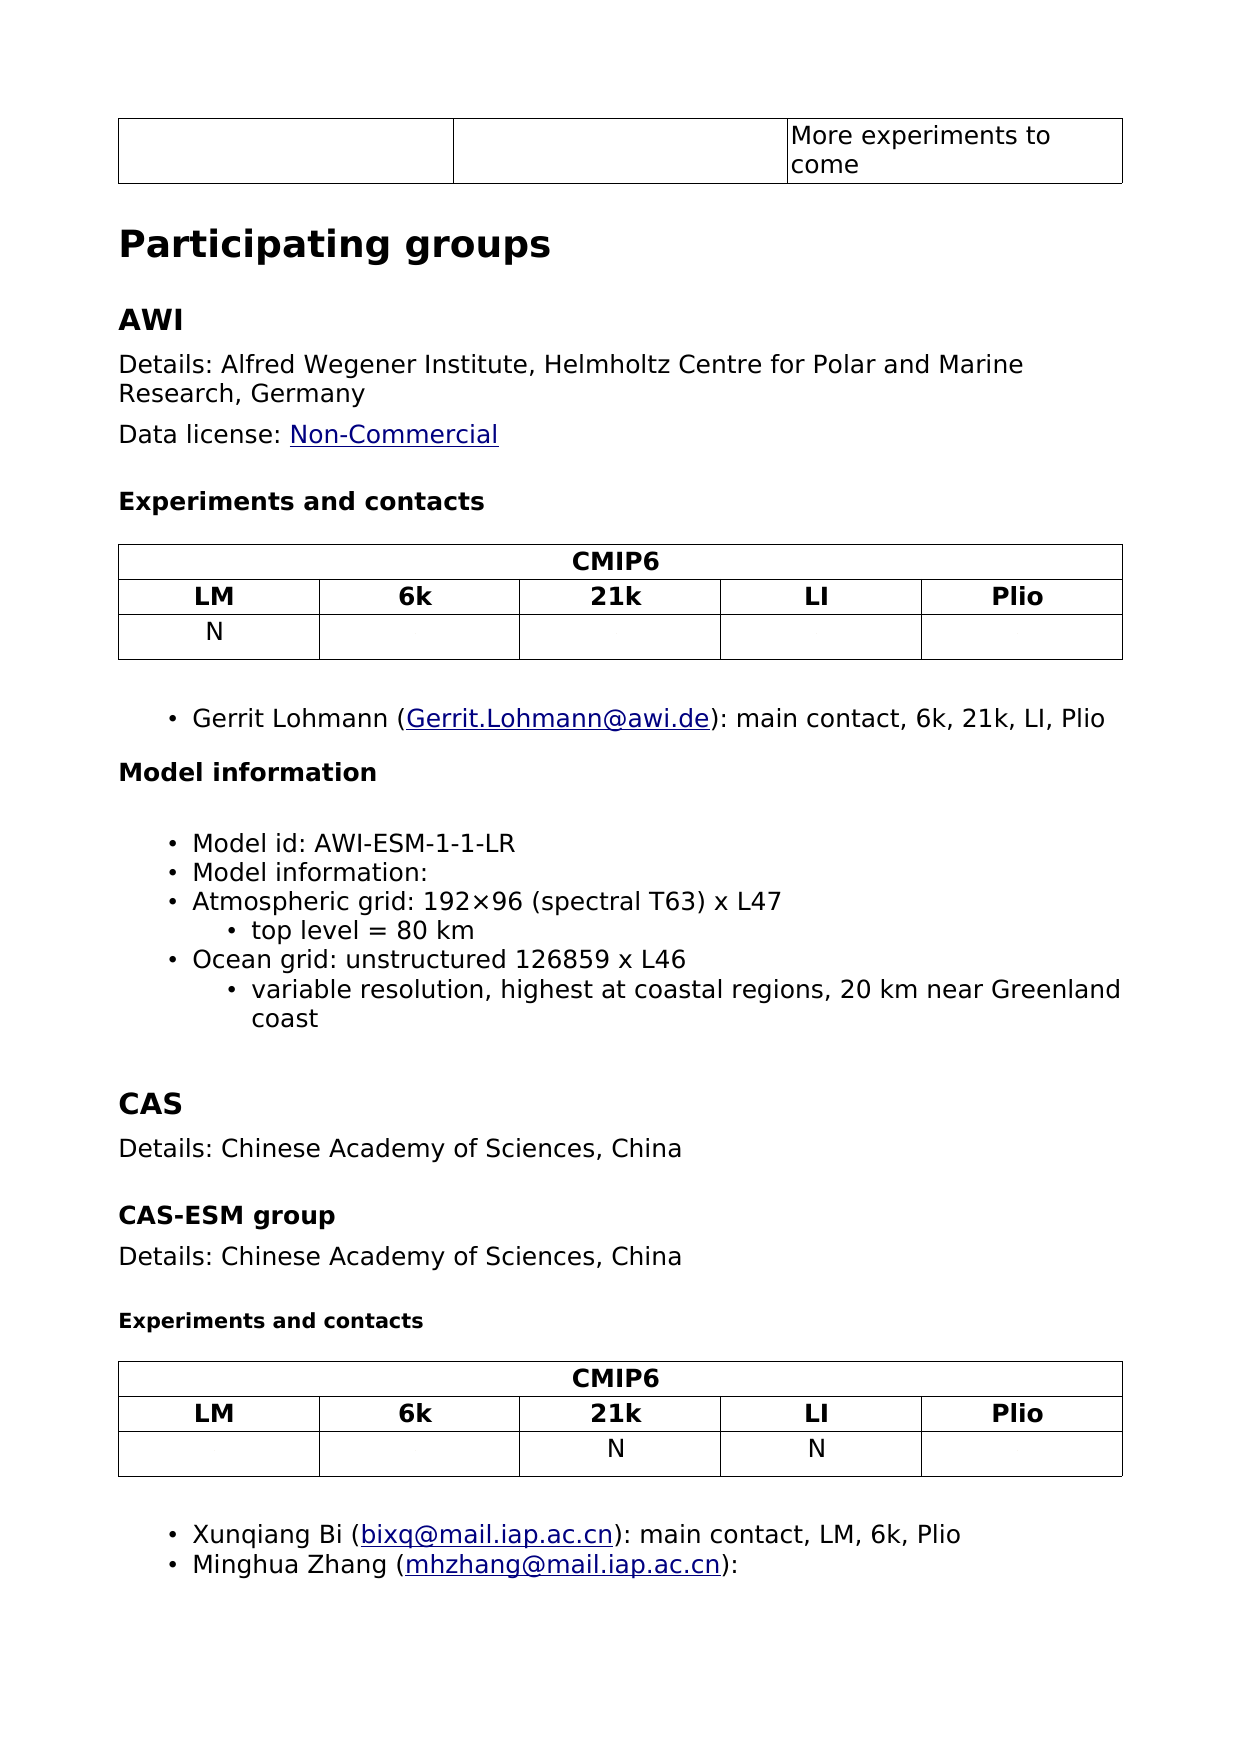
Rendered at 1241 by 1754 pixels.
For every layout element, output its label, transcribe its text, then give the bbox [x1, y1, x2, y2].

table_header CMIP6 [119, 545, 1122, 579]
list variable resolution, highest at coastal regions, 20 km near Greenland coast [236, 975, 1122, 1033]
list top level = 80 km [236, 917, 1122, 946]
table_cell LI [721, 580, 921, 614]
subtitle Participating groups [118, 222, 1122, 266]
subtitle AWI [118, 303, 1122, 337]
list Model id: AWI-ESM-1-1-LR [177, 829, 1122, 858]
table_cell 6k [320, 1397, 519, 1431]
table_cell LI [721, 1397, 921, 1431]
subtitle CAS-ESM group [118, 1201, 1122, 1230]
table_cell N [119, 615, 319, 659]
table_cell 21k [520, 580, 720, 614]
list Gerrit Lohmann (Gerrit.Lohmann@awi.de): main contact, 6k, 21k, LI, Plio [177, 704, 1122, 733]
table_header CMIP6 [119, 1362, 1122, 1396]
table_cell [520, 615, 720, 659]
subtitle Experiments and contacts [118, 487, 1122, 517]
table_cell LM [119, 1397, 319, 1431]
list Atmospheric grid: 192×96 (spectral T63) x L47 [177, 887, 1122, 917]
subtitle Model information [118, 758, 1122, 787]
text Details: Chinese Academy of Sciences, China [118, 1242, 1122, 1272]
text Data license: Non-Commercial [118, 421, 1122, 450]
table_cell [320, 1432, 519, 1476]
table_cell [721, 615, 921, 659]
list Minghua Zhang (mhzhang@mail.iap.ac.cn): [177, 1550, 1122, 1579]
table_cell N [520, 1432, 720, 1476]
table_cell 6k [320, 580, 519, 614]
list Ocean grid: unstructured 126859 x L46 [177, 946, 1122, 975]
subtitle Experiments and contacts [118, 1309, 1122, 1333]
table_cell LM [119, 580, 319, 614]
table_cell [119, 1432, 319, 1476]
table_cell 21k [520, 1397, 720, 1431]
table_cell [320, 615, 519, 659]
table_cell Plio [922, 1397, 1122, 1431]
table_cell N [721, 1432, 921, 1476]
list Model information: [177, 858, 1122, 887]
table_cell [454, 119, 787, 182]
text Details: Chinese Academy of Sciences, China [118, 1134, 1122, 1163]
table_cell [922, 615, 1122, 659]
table_cell [922, 1432, 1122, 1476]
table_cell More experiments to come [788, 119, 1122, 182]
subtitle CAS [118, 1088, 1122, 1122]
text Details: Alfred Wegener Institute, Helmholtz Centre for Polar and Marine Research, Germany [118, 350, 1122, 408]
table_cell Plio [922, 580, 1122, 614]
table_cell [119, 119, 453, 182]
list Xunqiang Bi (bixq@mail.iap.ac.cn): main contact, LM, 6k, Plio [177, 1521, 1122, 1550]
